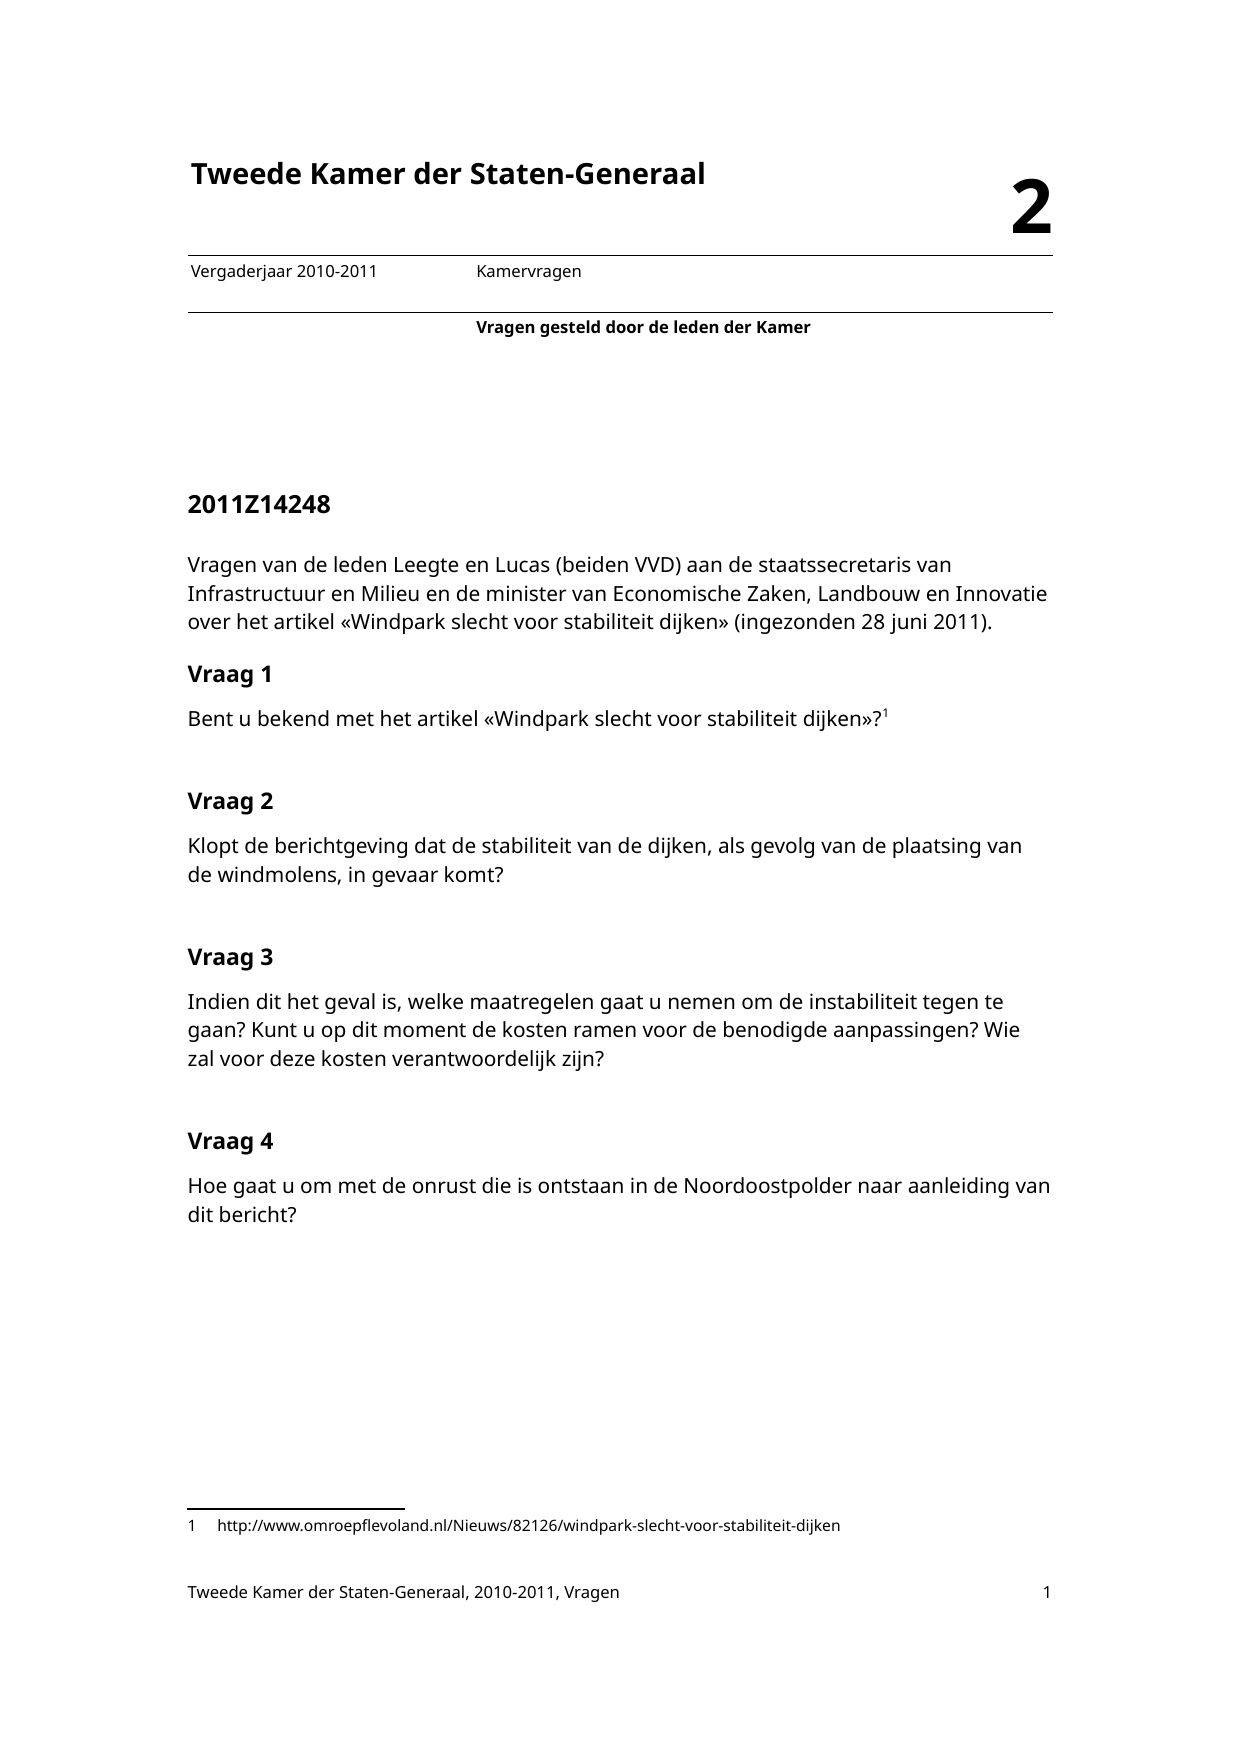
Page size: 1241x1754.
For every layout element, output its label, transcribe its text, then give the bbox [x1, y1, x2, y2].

table_cell [188, 313, 473, 339]
subtitle Vraag 3 [187, 941, 1053, 972]
text Klopt de berichtgeving dat de stabiliteit van de dijken, als gevolg van de plaatsing van de windmolens, in gevaar komt? [187, 832, 1053, 888]
text http://www.omroepflevoland.nl/Nieuws/82126/windpark-slecht-voor-stabiliteit-dijken [187, 1508, 1053, 1536]
subtitle Vraag 2 [187, 785, 1053, 817]
table_cell Vragen gesteld door de leden der Kamer [473, 313, 1053, 339]
text Hoe gaat u om met de onrust die is ontstaan in de Noordoostpolder naar aanleiding van dit bericht? [187, 1171, 1053, 1228]
table_header Tweede Kamer der Staten-Generaal [188, 150, 879, 255]
subtitle Vraag 4 [187, 1125, 1053, 1156]
text Indien dit het geval is, welke maatregelen gaat u nemen om de instabiliteit tegen te gaan? Kunt u op dit moment de kosten ramen voor de benodigde aanpassingen? Wie zal voor deze kosten verantwoordelijk zijn? [187, 987, 1053, 1072]
table_cell Vergaderjaar 2010-2011 [188, 256, 473, 312]
text Bent u bekend met het artikel «Windpark slecht voor stabiliteit dijken»? [187, 704, 1053, 733]
text 2011Z14248 [187, 487, 1053, 521]
table_header 2 [880, 150, 1053, 255]
text Vragen van de leden Leegte en Lucas (beiden VVD) aan de staatssecretaris van Infrastructuur en Milieu en de minister van Economische Zaken, Landbouw en Innovatie over het artikel «Windpark slecht voor stabiliteit dijken» (ingezonden 28 juni 2011). [187, 550, 1053, 636]
subtitle Vraag 1 [187, 658, 1053, 689]
table_cell Kamervragen [473, 256, 1053, 312]
